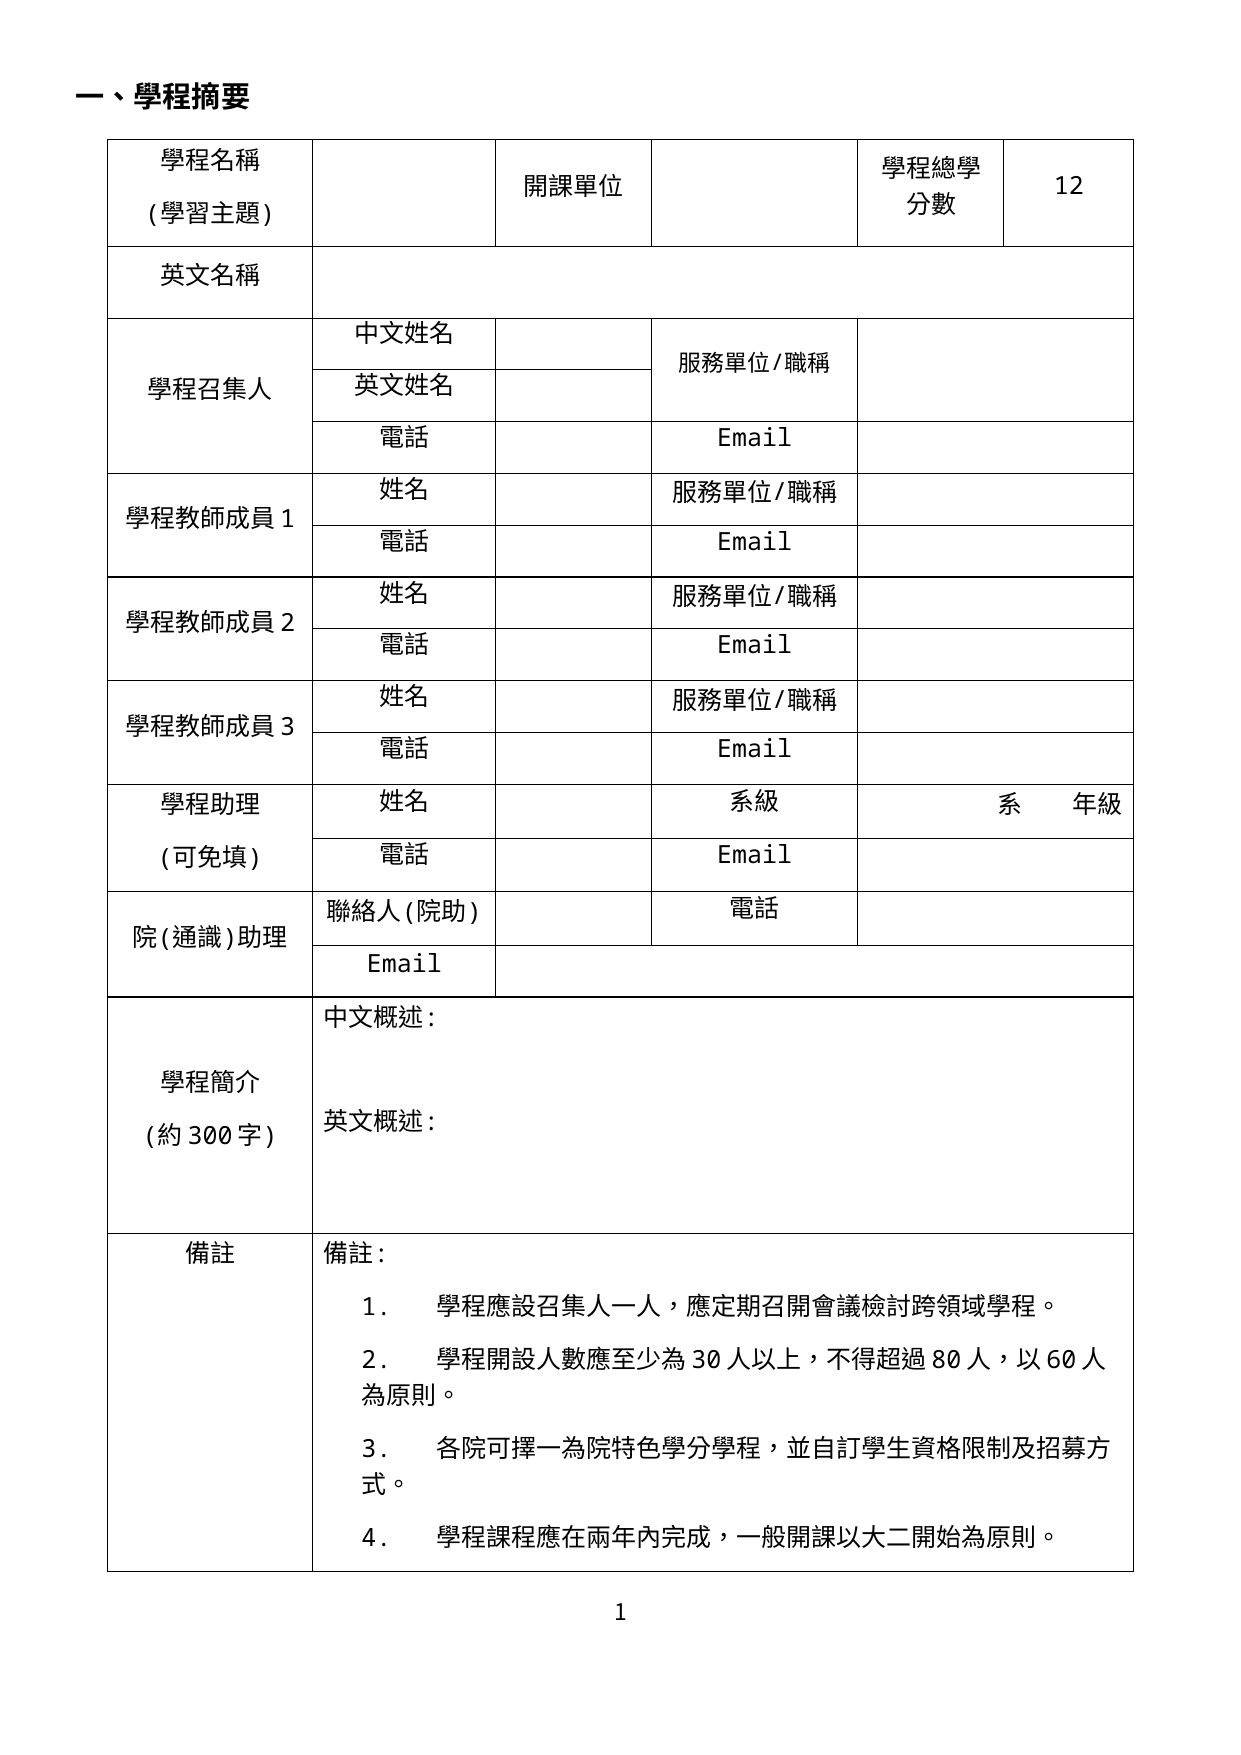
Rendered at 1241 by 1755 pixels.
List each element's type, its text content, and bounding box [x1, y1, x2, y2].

table_cell 系級 [652, 785, 857, 838]
table_cell 服務單位/職稱 [652, 578, 857, 628]
table_cell [496, 629, 651, 680]
table_cell 電話 [313, 629, 495, 680]
table_cell 學程簡介 (約300字) [108, 998, 312, 1233]
table_cell 服務單位/職稱 [652, 319, 857, 421]
table_cell [496, 785, 651, 838]
table_cell 姓名 [313, 578, 495, 628]
table_cell [496, 681, 651, 732]
table_cell 英文名稱 [108, 247, 312, 317]
table_cell [858, 422, 1133, 473]
table_cell [496, 892, 651, 945]
table_cell [313, 247, 1133, 317]
table_header 學程名稱 (學習主題) [108, 140, 312, 246]
text 一、學程摘要 [75, 74, 1165, 116]
table_cell 聯絡人(院助) [313, 892, 495, 945]
table_cell 學程召集人 [108, 319, 312, 473]
table_cell 服務單位/職稱 [652, 681, 857, 732]
table_cell 姓名 [313, 681, 495, 732]
table_cell 電話 [313, 733, 495, 784]
table_cell [858, 526, 1133, 576]
table_cell [496, 946, 1133, 996]
table_cell [496, 839, 651, 891]
table_header [652, 140, 857, 246]
table_cell 電話 [313, 526, 495, 576]
table_cell Email [652, 629, 857, 680]
table_cell 英文姓名 [313, 370, 495, 421]
table_cell 中文概述: 英文概述: [313, 998, 1133, 1233]
table_cell [858, 629, 1133, 680]
table_cell [496, 422, 651, 473]
table_cell [496, 370, 651, 421]
table_cell Email [652, 733, 857, 784]
table_cell Email [652, 422, 857, 473]
table_header 開課單位 [496, 140, 651, 246]
table_cell 姓名 [313, 785, 495, 838]
table_cell [858, 578, 1133, 628]
table_cell 備註 [108, 1234, 312, 1571]
table_cell 備註: 學程應設召集人一人，應定期召開會議檢討跨領域學程。 學程開設人數應至少為30人以上，不得超過80人，以60人為原則。 各院可擇一為院特色學分學程，並自訂學生資格限制及招募方式。 學程課程應在兩年內完成，一般開課以大二開始為原則。 學程結束時成果需包含製作一個3-5分鐘影片，並繳交成果冊及參加跨領域學程成果發表會。 [313, 1234, 1133, 1571]
table_cell [496, 578, 651, 628]
table_cell 中文姓名 [313, 319, 495, 369]
table_cell 服務單位/職稱 [652, 474, 857, 524]
table_cell [858, 733, 1133, 784]
table_cell 姓名 [313, 474, 495, 524]
table_header 學程總學分數 [858, 140, 1003, 246]
table_header 12 [1004, 140, 1133, 246]
table_cell 學程教師成員3 [108, 681, 312, 784]
table_cell Email [652, 526, 857, 576]
table_cell 電話 [652, 892, 857, 945]
table_cell [496, 733, 651, 784]
table_cell [496, 526, 651, 576]
table_cell [496, 319, 651, 369]
table_cell 電話 [313, 422, 495, 473]
table_cell Email [313, 946, 495, 996]
table_cell 學程教師成員1 [108, 474, 312, 576]
table_cell [496, 474, 651, 524]
table_header [313, 140, 495, 246]
table_cell 院(通識)助理 [108, 892, 312, 996]
table_cell 系 年級 [858, 785, 1133, 838]
table_cell 學程助理 (可免填) [108, 785, 312, 891]
table_cell [858, 319, 1133, 421]
table_cell 電話 [313, 839, 495, 891]
table_cell [858, 892, 1133, 945]
table_cell [858, 681, 1133, 732]
table_cell Email [652, 839, 857, 891]
table_cell [858, 839, 1133, 891]
table_cell [858, 474, 1133, 524]
table_cell 學程教師成員2 [108, 578, 312, 680]
